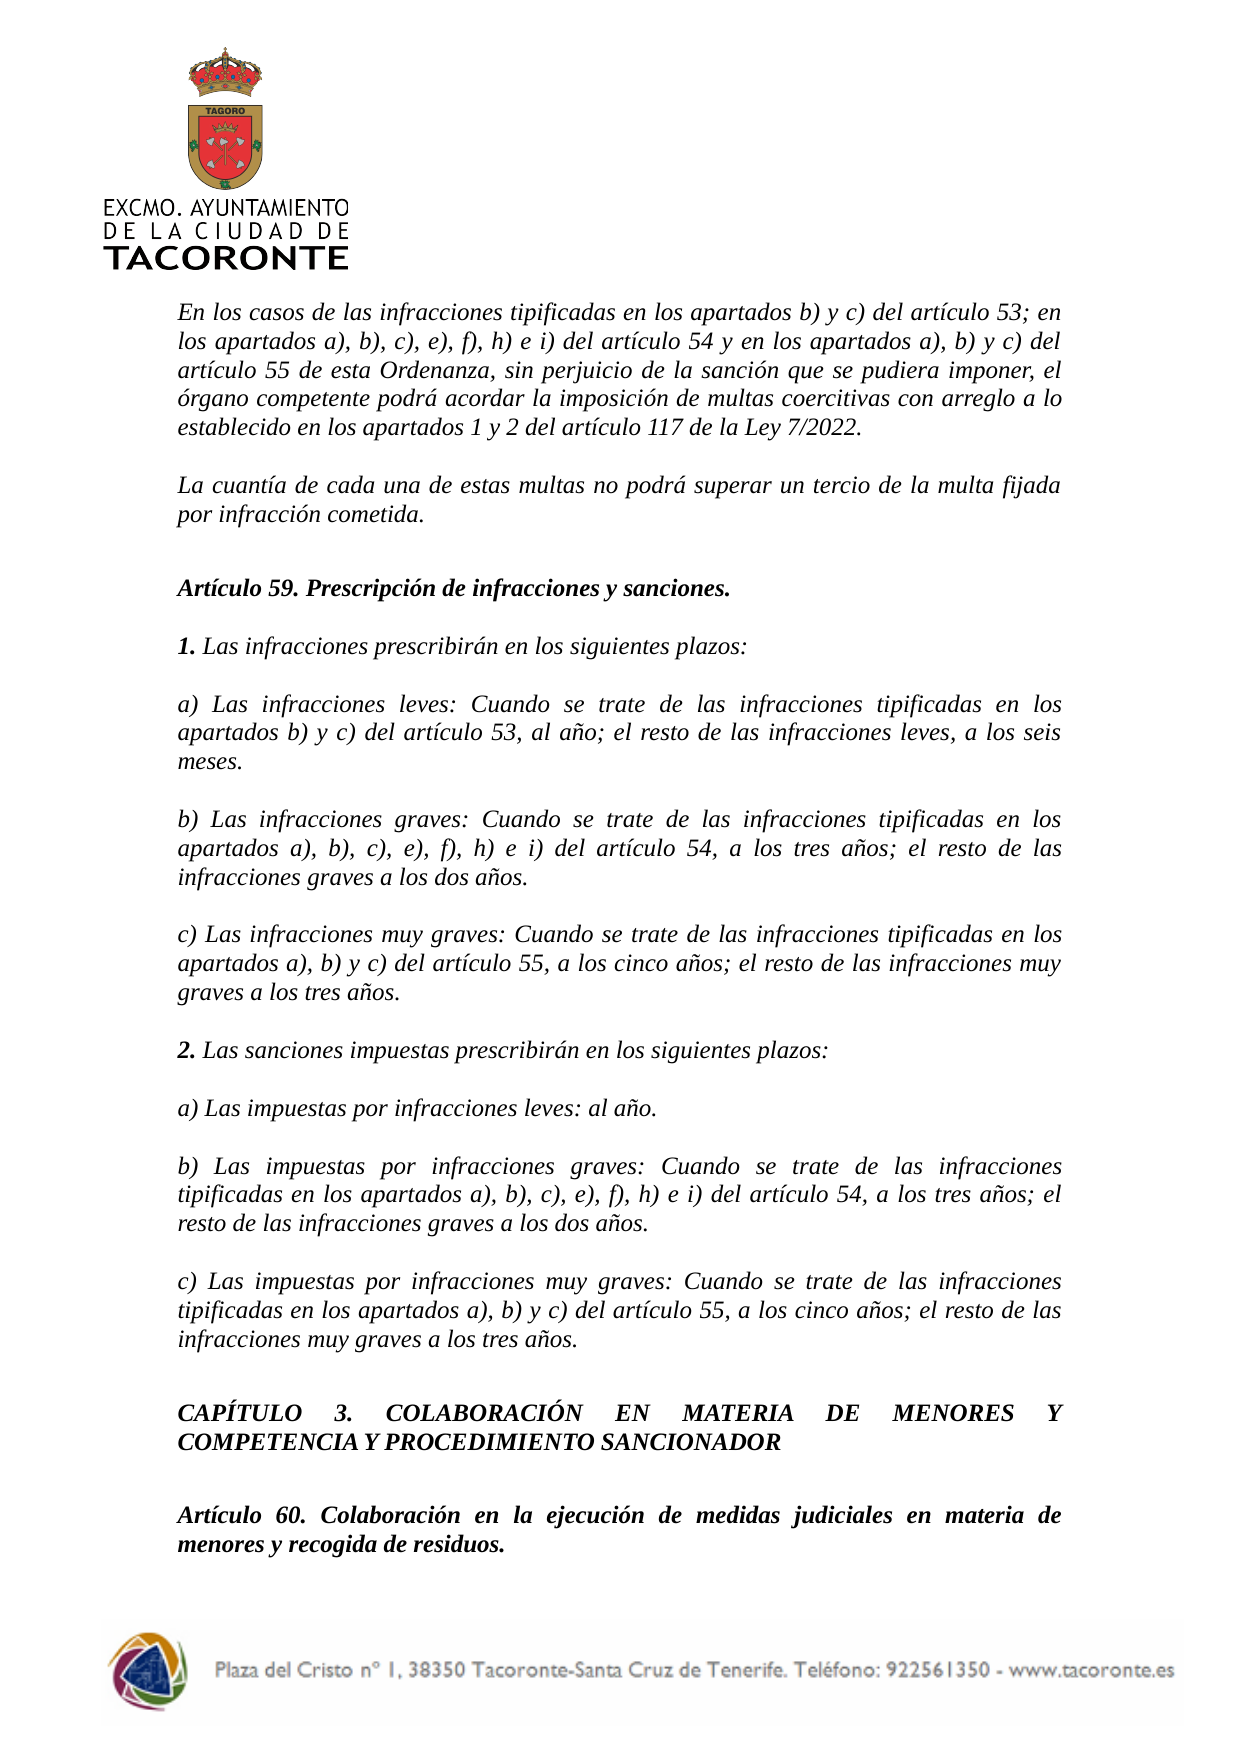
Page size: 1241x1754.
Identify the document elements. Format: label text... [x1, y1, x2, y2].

text c) Las infracciones muy graves: Cuando se trate de las infracciones tipificadas en los apartados a), b) y c) del artículo 55, a los cinco años; el resto de las infracciones muy graves a los tres años. [177, 919, 1063, 1006]
text b) Las infracciones graves: Cuando se trate de las infracciones tipificadas en los apartados a), b), c), e), f), h) e i) del artículo 54, a los tres años; el resto de las infracciones graves a los dos años. [177, 804, 1063, 890]
text b) Las impuestas por infracciones graves: Cuando se trate de las infracciones tipificadas en los apartados a), b), c), e), f), h) e i) del artículo 54, a los tres años; el resto de las infracciones graves a los dos años. [177, 1151, 1063, 1237]
text 1. Las infracciones prescribirán en los siguientes plazos: [177, 631, 1063, 659]
text c) Las impuestas por infracciones muy graves: Cuando se trate de las infracciones tipificadas en los apartados a), b) y c) del artículo 55, a los cinco años; el resto de las infracciones muy graves a los tres años. [177, 1266, 1063, 1352]
picture [103, 47, 348, 270]
text La cuantía de cada una de estas multas no podrá superar un tercio de la multa fijada por infracción cometida. [177, 470, 1063, 528]
text a) Las infracciones leves: Cuando se trate de las infracciones tipificadas en los apartados b) y c) del artículo 53, al año; el resto de las infracciones leves, a los seis meses. [177, 689, 1063, 775]
subtitle CAPÍTULO 3. COLABORACIÓN EN MATERIA DE MENORES Y COMPETENCIA Y PROCEDIMIENTO SANCIONADOR [177, 1398, 1063, 1455]
subtitle Artículo 59. Prescripción de infracciones y sanciones. [177, 573, 1063, 602]
text a) Las impuestas por infracciones leves: al año. [177, 1093, 1063, 1122]
picture [101, 1619, 1184, 1726]
text 2. Las sanciones impuestas prescribirán en los siguientes plazos: [177, 1035, 1063, 1064]
subtitle Artículo 60. Colaboración en la ejecución de medidas judiciales en materia de menores y recogida de residuos. [177, 1501, 1063, 1558]
text En los casos de las infracciones tipificadas en los apartados b) y c) del artículo 53; en los apartados a), b), c), e), f), h) e i) del artículo 54 y en los apartados a), b) y c) del artículo 55 de esta Ordenanza, sin perjuicio de la sanción que se pudiera imponer, el órgano competente podrá acordar la imposición de multas coercitivas con arreglo a lo establecido en los apartados 1 y 2 del artículo 117 de la Ley 7/2022. [177, 297, 1063, 441]
